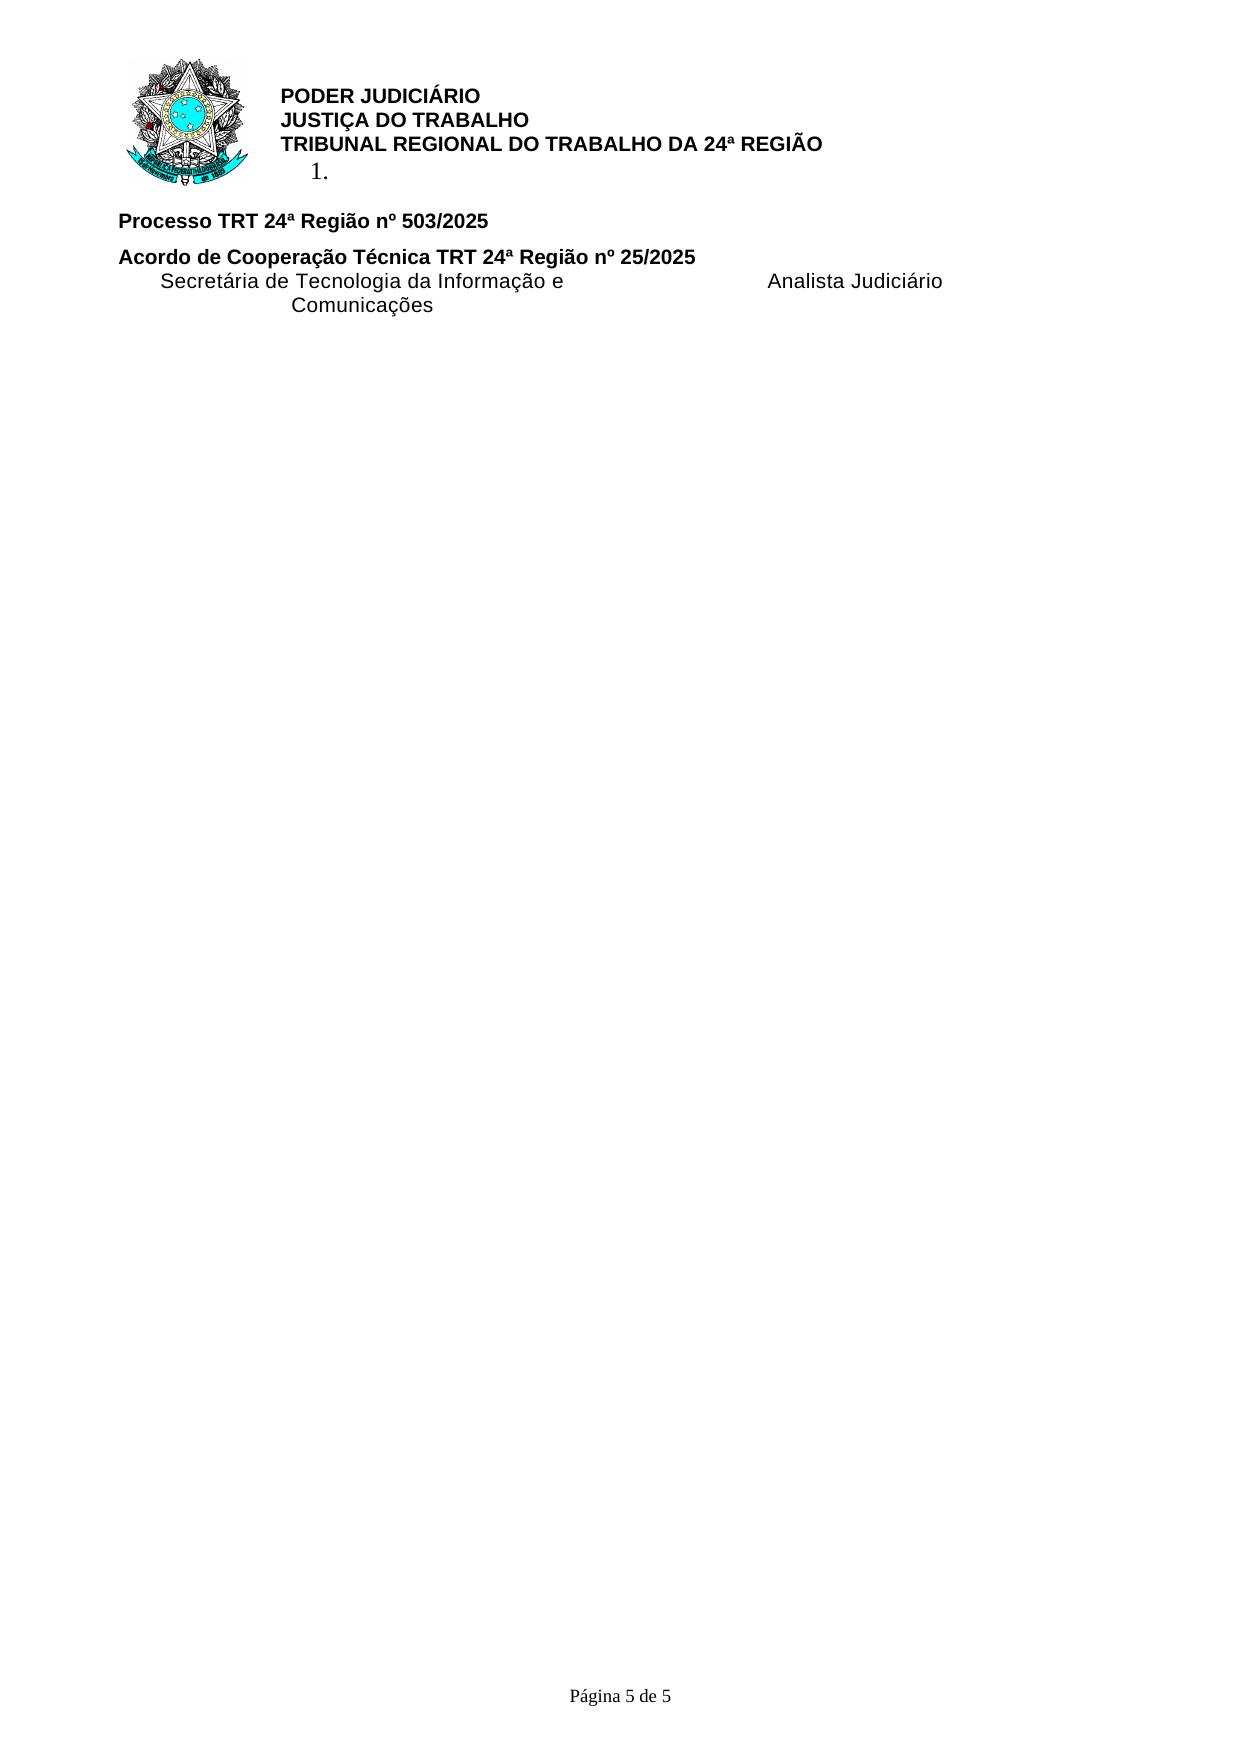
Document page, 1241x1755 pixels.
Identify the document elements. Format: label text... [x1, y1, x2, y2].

table_header Analista Judiciário [606, 269, 1108, 317]
table_header Secretária de Tecnologia da Informação e Comunicações [133, 269, 606, 317]
